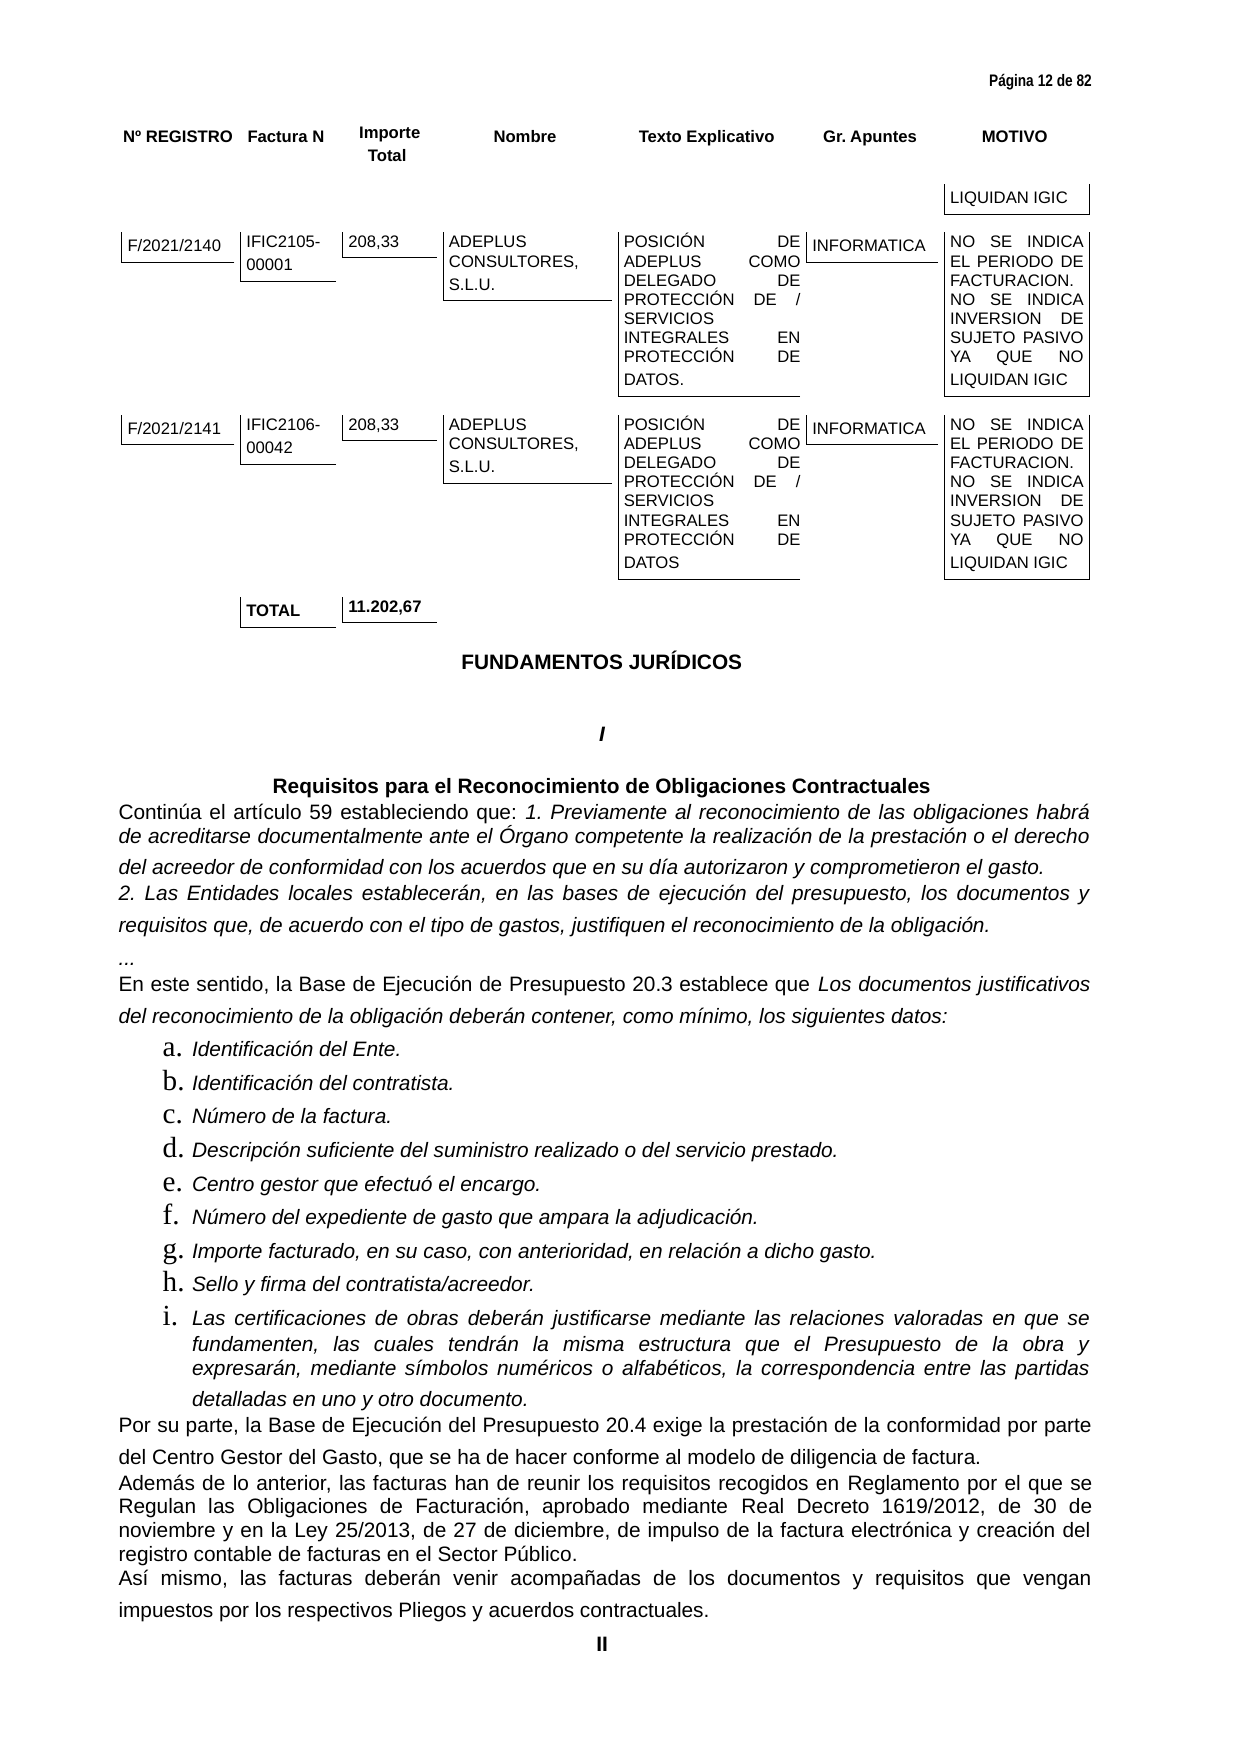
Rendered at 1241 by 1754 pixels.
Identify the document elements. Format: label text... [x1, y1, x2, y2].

text Por su parte, la Base de Ejecución del Presupuesto 20.4 exige la prestación de la conformidad por parte del Centro Gestor del Gasto, que se ha de hacer conforme al modelo de diligencia de factura. [118, 1413, 1092, 1470]
table_cell ADEPLUS CONSULTORES, S.L.U. [440, 412, 614, 594]
text Requisitos para el Reconocimiento de Obligaciones Contractuales [118, 766, 1092, 799]
text Continúa el artículo 59 estableciendo que: 1. Previamente al reconocimiento de las obligaciones habrá de acreditarse documentalmente ante el Órgano competente la realización de la prestación o el derecho del acreedor de conformidad con los acuerdos que en su día autorizaron y comprometieron el gasto. [118, 799, 1092, 881]
text Además de lo anterior, las facturas han de reunir los requisitos recogidos en Reglamento por el que se Regulan las Obligaciones de Facturación, aprobado mediante Real Decreto 1619/2012, de 30 de noviembre y en la Ley 25/2013, de 27 de diciembre, de impulso de la factura electrónica y creación del registro contable de facturas en el Sector Público. [118, 1470, 1092, 1566]
table_cell [118, 181, 237, 229]
table_header MOTIVO [941, 120, 1092, 181]
table_cell 208,33 [339, 229, 440, 412]
list Identificación del contratista. [162, 1063, 1092, 1097]
table_cell INFORMATICA [803, 412, 941, 594]
table_cell [803, 181, 941, 229]
text ... [118, 938, 1092, 972]
table_cell POSICIÓN DE ADEPLUS COMO DELEGADO DE PROTECCIÓN DE / SERVICIOS INTEGRALES EN PROTECCIÓN DE DATOS [615, 412, 803, 594]
table_cell 208,33 [339, 412, 440, 594]
text II [118, 1624, 1092, 1657]
table_cell INFORMATICA [803, 229, 941, 412]
list Número del expediente de gasto que ampara la adjudicación. [162, 1197, 1092, 1231]
table_cell [339, 181, 440, 229]
list Centro gestor que efectuó el encargo. [162, 1164, 1092, 1197]
table_cell TOTAL [237, 594, 339, 642]
text Así mismo, las facturas deberán venir acompañadas de los documentos y requisitos que vengan impuestos por los respectivos Pliegos y acuerdos contractuales. [118, 1566, 1092, 1624]
table_cell [615, 181, 803, 229]
table_cell NO SE INDICA EL PERIODO DE FACTURACION. NO SE INDICA INVERSION DE SUJETO PASIVO YA QUE NO LIQUIDAN IGIC [941, 412, 1092, 594]
table_cell [941, 594, 1092, 642]
table_cell IFIC2105-00001 [237, 229, 339, 412]
table_header Factura N [237, 120, 339, 181]
list Importe facturado, en su caso, con anterioridad, en relación a dicho gasto. [162, 1231, 1092, 1264]
table_header Importe Total [339, 120, 440, 181]
table_header Nombre [440, 120, 614, 181]
table_cell [118, 594, 237, 642]
table_cell 11.202,67 [339, 594, 440, 642]
table_cell [440, 594, 614, 642]
table_cell LIQUIDAN IGIC [941, 181, 1092, 229]
list Sello y firma del contratista/acreedor. [162, 1264, 1092, 1298]
table_cell [615, 594, 803, 642]
list Descripción suficiente del suministro realizado o del servicio prestado. [162, 1130, 1092, 1164]
text FUNDAMENTOS JURÍDICOS [118, 642, 1092, 676]
table_header Gr. Apuntes [803, 120, 941, 181]
table_header Texto Explicativo [615, 120, 803, 181]
table_cell F/2021/2140 [118, 229, 237, 412]
table_cell [440, 181, 614, 229]
table_cell ADEPLUS CONSULTORES, S.L.U. [440, 229, 614, 412]
list Número de la factura. [162, 1097, 1092, 1130]
list Las certificaciones de obras deberán justificarse mediante las relaciones valoradas en que se fundamenten, las cuales tendrán la misma estructura que el Presupuesto de la obra y expresarán, mediante símbolos numéricos o alfabéticos, la correspondencia entre las partidas detalladas en uno y otro documento. [162, 1298, 1092, 1413]
table_cell [803, 594, 941, 642]
text En este sentido, la Base de Ejecución de Presupuesto 20.3 establece que Los documentos justificativos del reconocimiento de la obligación deberán contener, como mínimo, los siguientes datos: [118, 972, 1092, 1029]
list Identificación del Ente. [162, 1029, 1092, 1063]
table_cell POSICIÓN DE ADEPLUS COMO DELEGADO DE PROTECCIÓN DE / SERVICIOS INTEGRALES EN PROTECCIÓN DE DATOS. [615, 229, 803, 412]
text 2. Las Entidades locales establecerán, en las bases de ejecución del presupuesto, los documentos y requisitos que, de acuerdo con el tipo de gastos, justifiquen el reconocimiento de la obligación. [118, 881, 1092, 938]
table_cell [237, 181, 339, 229]
table_header Nº REGISTRO [118, 120, 237, 181]
table_cell IFIC2106-00042 [237, 412, 339, 594]
subtitle I [118, 714, 1092, 747]
table_cell F/2021/2141 [118, 412, 237, 594]
table_cell NO SE INDICA EL PERIODO DE FACTURACION. NO SE INDICA INVERSION DE SUJETO PASIVO YA QUE NO LIQUIDAN IGIC [941, 229, 1092, 412]
